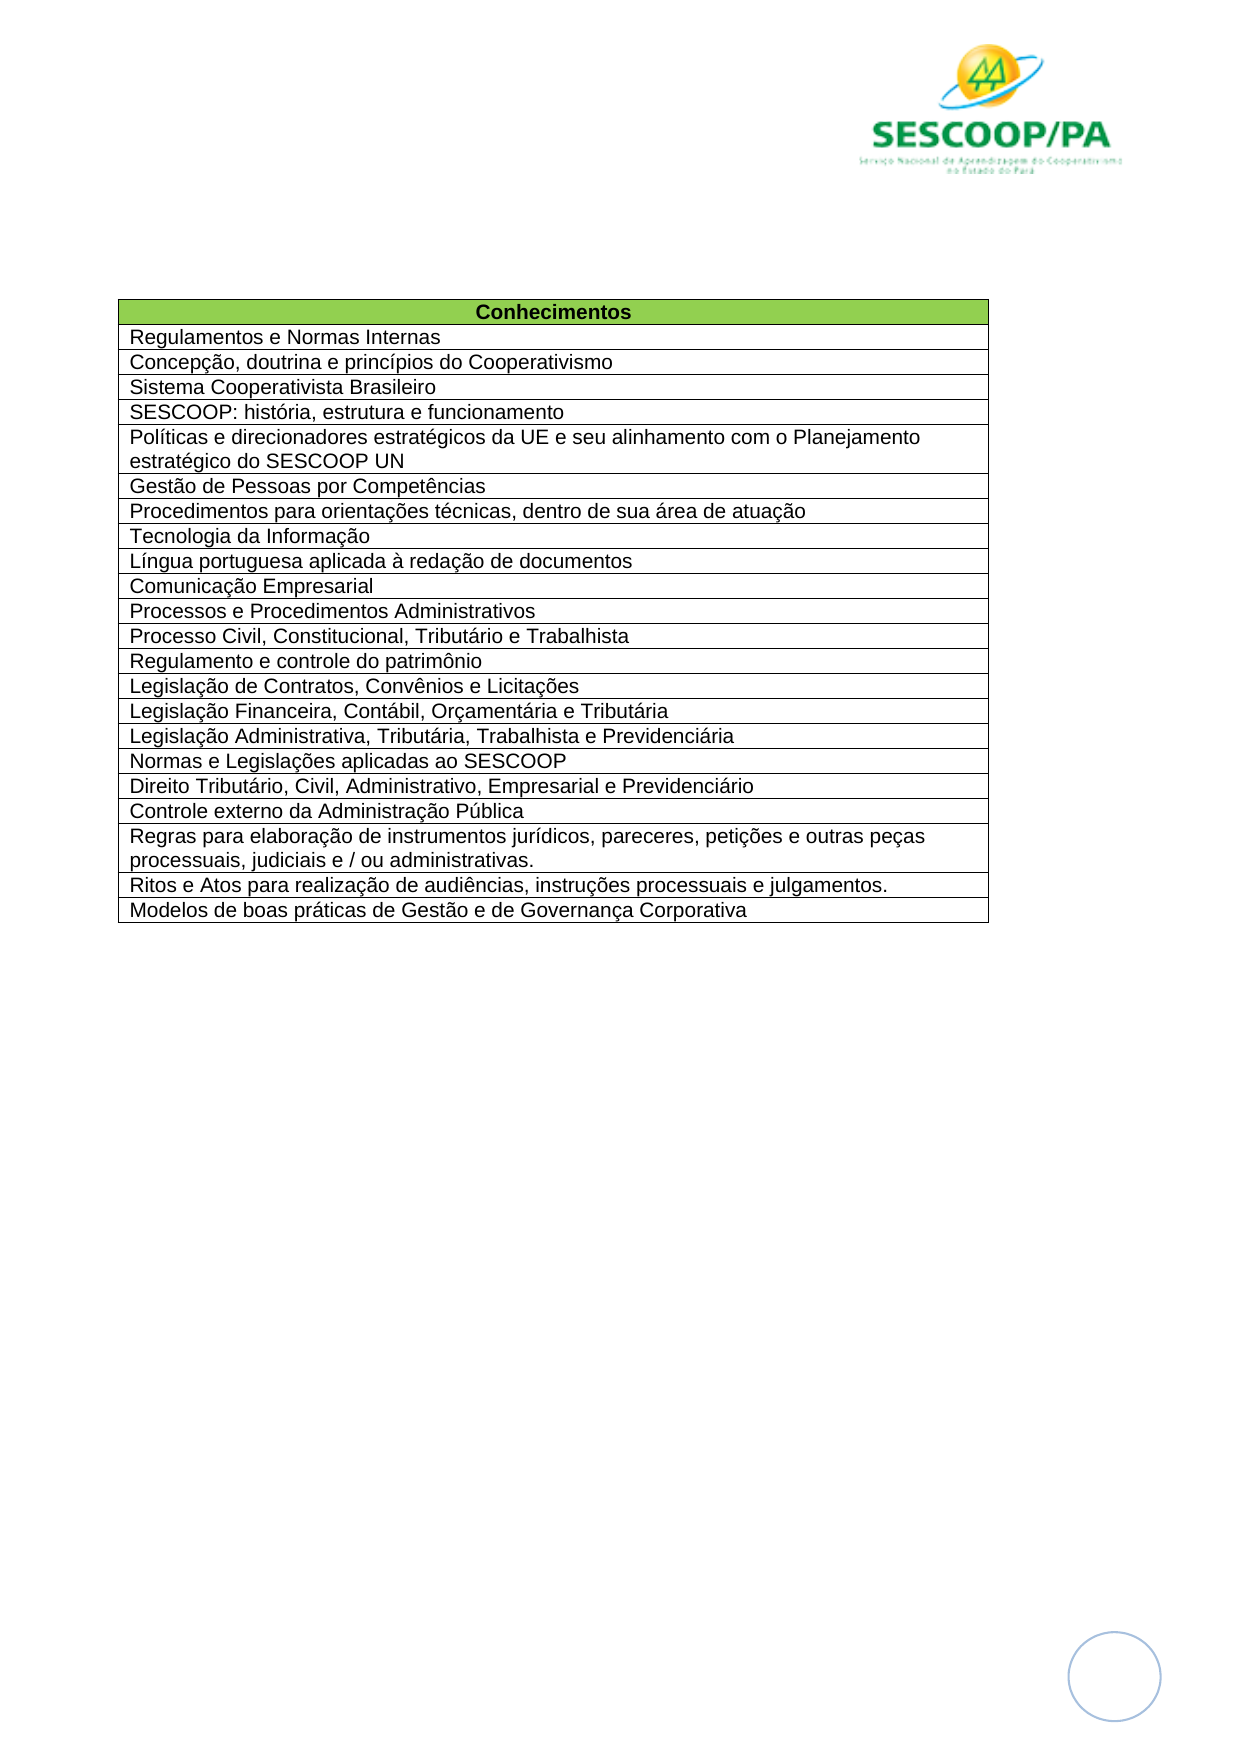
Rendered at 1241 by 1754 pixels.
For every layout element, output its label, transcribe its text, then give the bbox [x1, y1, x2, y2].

table_cell Processos e Procedimentos Administrativos [119, 599, 988, 623]
table_cell Língua portuguesa aplicada à redação de documentos [119, 549, 988, 573]
table_cell Regulamento e controle do patrimônio [119, 649, 988, 673]
table_header Conhecimentos [119, 300, 988, 324]
table_cell SESCOOP: história, estrutura e funcionamento [119, 400, 988, 424]
table_cell Controle externo da Administração Pública [119, 799, 988, 823]
table_cell Normas e Legislações aplicadas ao SESCOOP [119, 749, 988, 773]
table_cell Legislação Financeira, Contábil, Orçamentária e Tributária [119, 699, 988, 723]
table_cell Direito Tributário, Civil, Administrativo, Empresarial e Previdenciário [119, 774, 988, 798]
table_cell Regulamentos e Normas Internas [119, 325, 988, 349]
table_cell Políticas e direcionadores estratégicos da UE e seu alinhamento com o Planejamento estratégico do SESCOOP UN [119, 425, 988, 473]
table_cell Processo Civil, Constitucional, Tributário e Trabalhista [119, 624, 988, 648]
table_cell Ritos e Atos para realização de audiências, instruções processuais e julgamentos. [119, 873, 988, 897]
table_cell Gestão de Pessoas por Competências [119, 474, 988, 498]
table_cell Concepção, doutrina e princípios do Cooperativismo [119, 350, 988, 374]
table_cell Procedimentos para orientações técnicas, dentro de sua área de atuação [119, 499, 988, 523]
table_cell Sistema Cooperativista Brasileiro [119, 375, 988, 399]
table_cell Modelos de boas práticas de Gestão e de Governança Corporativa [119, 898, 988, 922]
table_cell Legislação Administrativa, Tributária, Trabalhista e Previdenciária [119, 724, 988, 748]
table_cell Legislação de Contratos, Convênios e Licitações [119, 674, 988, 698]
table_cell Comunicação Empresarial [119, 574, 988, 598]
table_cell Regras para elaboração de instrumentos jurídicos, pareceres, petições e outras peças processuais, judiciais e / ou administrativas. [119, 824, 988, 872]
table_cell Tecnologia da Informação [119, 524, 988, 548]
